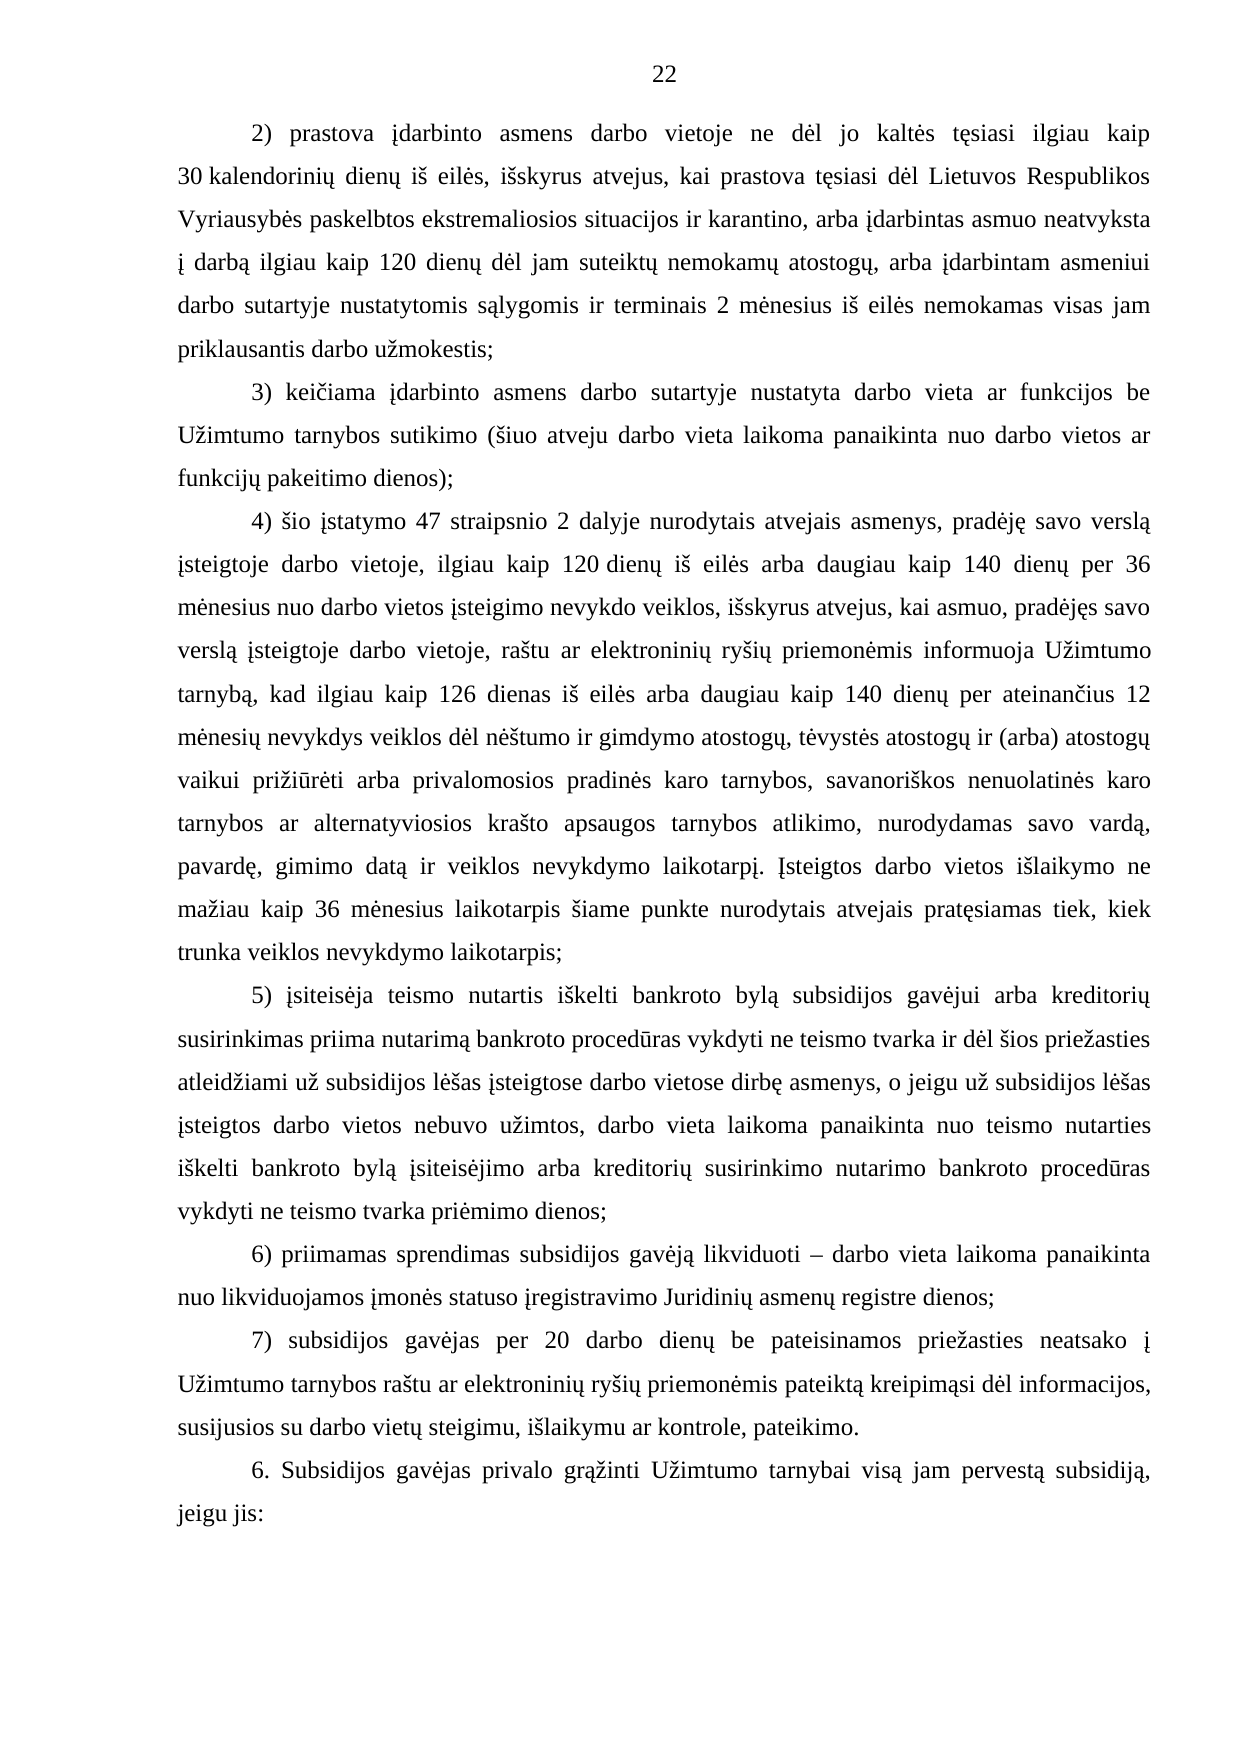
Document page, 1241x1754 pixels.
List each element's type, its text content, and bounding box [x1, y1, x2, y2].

text 6. Subsidijos gavėjas privalo grąžinti Užimtumo tarnybai visą jam pervestą subsidiją, jeigu jis: [177, 1455, 1152, 1527]
text 4) šio įstatymo 47 straipsnio 2 dalyje nurodytais atvejais asmenys, pradėję savo verslą įsteigtoje darbo vietoje, ilgiau kaip 120 dienų iš eilės arba daugiau kaip 140 dienų per 36 mėnesius nuo darbo vietos įsteigimo nevykdo veiklos, išskyrus atvejus, kai asmuo, pradėjęs savo verslą įsteigtoje darbo vietoje, raštu ar elektroninių ryšių priemonėmis informuoja Užimtumo tarnybą, kad ilgiau kaip 126 dienas iš eilės arba daugiau kaip 140 dienų per ateinančius 12 mėnesių nevykdys veiklos dėl nėštumo ir gimdymo atostogų, tėvystės atostogų ir (arba) atostogų vaikui prižiūrėti arba privalomosios pradinės karo tarnybos, savanoriškos nenuolatinės karo tarnybos ar alternatyviosios krašto apsaugos tarnybos atlikimo, nurodydamas savo vardą, pavardę, gimimo datą ir veiklos nevykdymo laikotarpį. Įsteigtos darbo vietos išlaikymo ne mažiau kaip 36 mėnesius laikotarpis šiame punkte nurodytais atvejais pratęsiamas tiek, kiek trunka veiklos nevykdymo laikotarpis; [177, 506, 1152, 966]
text 5) įsiteisėja teismo nutartis iškelti bankroto bylą subsidijos gavėjui arba kreditorių susirinkimas priima nutarimą bankroto procedūras vykdyti ne teismo tvarka ir dėl šios priežasties atleidžiami už subsidijos lėšas įsteigtose darbo vietose dirbę asmenys, o jeigu už subsidijos lėšas įsteigtos darbo vietos nebuvo užimtos, darbo vieta laikoma panaikinta nuo teismo nutarties iškelti bankroto bylą įsiteisėjimo arba kreditorių susirinkimo nutarimo bankroto procedūras vykdyti ne teismo tvarka priėmimo dienos; [177, 981, 1152, 1225]
text 6) priimamas sprendimas subsidijos gavėją likviduoti – darbo vieta laikoma panaikinta nuo likviduojamos įmonės statuso įregistravimo Juridinių asmenų registre dienos; [177, 1239, 1152, 1311]
text 2) prastova įdarbinto asmens darbo vietoje ne dėl jo kaltės tęsiasi ilgiau kaip 30 kalendorinių dienų iš eilės, išskyrus atvejus, kai prastova tęsiasi dėl Lietuvos Respublikos Vyriausybės paskelbtos ekstremaliosios situacijos ir karantino, arba įdarbintas asmuo neatvyksta į darbą ilgiau kaip 120 dienų dėl jam suteiktų nemokamų atostogų, arba įdarbintam asmeniui darbo sutartyje nustatytomis sąlygomis ir terminais 2 mėnesius iš eilės nemokamas visas jam priklausantis darbo užmokestis; [177, 118, 1152, 362]
text 3) keičiama įdarbinto asmens darbo sutartyje nustatyta darbo vieta ar funkcijos be Užimtumo tarnybos sutikimo (šiuo atveju darbo vieta laikoma panaikinta nuo darbo vietos ar funkcijų pakeitimo dienos); [177, 377, 1152, 492]
text 7) subsidijos gavėjas per 20 darbo dienų be pateisinamos priežasties neatsako į Užimtumo tarnybos raštu ar elektroninių ryšių priemonėmis pateiktą kreipimąsi dėl informacijos, susijusios su darbo vietų steigimu, išlaikymu ar kontrole, pateikimo. [177, 1326, 1152, 1441]
